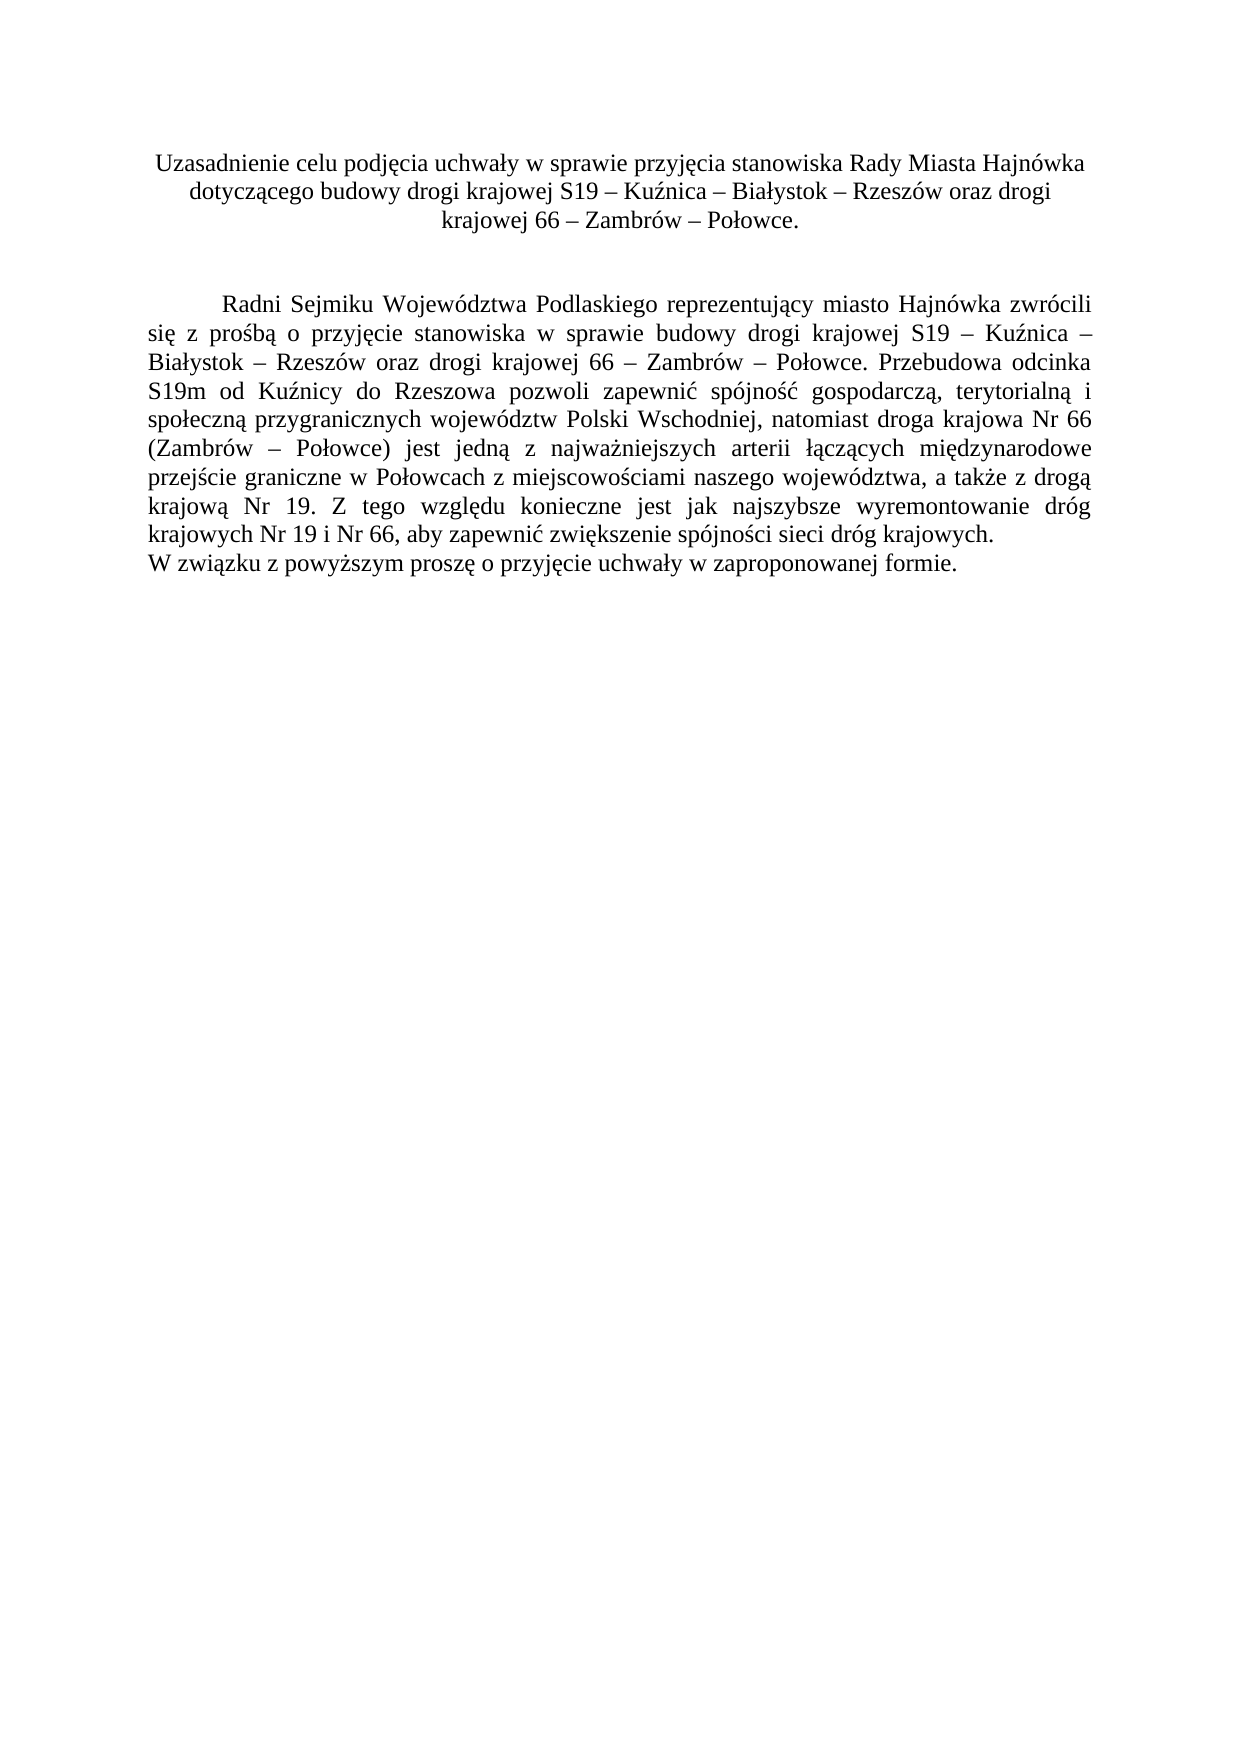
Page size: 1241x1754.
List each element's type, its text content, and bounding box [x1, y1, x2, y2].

text W związku z powyższym proszę o przyjęcie uchwały w zaproponowanej formie. [148, 548, 1092, 577]
text Radni Sejmiku Województwa Podlaskiego reprezentujący miasto Hajnówka zwrócili się z prośbą o przyjęcie stanowiska w sprawie budowy drogi krajowej S19 – Kuźnica – Białystok – Rzeszów oraz drogi krajowej 66 – Zambrów – Połowce. Przebudowa odcinka S19m od Kuźnicy do Rzeszowa pozwoli zapewnić spójność gospodarczą, terytorialną i społeczną przygranicznych województw Polski Wschodniej, natomiast droga krajowa Nr 66 (Zambrów – Połowce) jest jedną z najważniejszych arterii łączących międzynarodowe przejście graniczne w Połowcach z miejscowościami naszego województwa, a także z drogą krajową Nr 19. Z tego względu konieczne jest jak najszybsze wyremontowanie dróg krajowych Nr 19 i Nr 66, aby zapewnić zwiększenie spójności sieci dróg krajowych. [148, 289, 1092, 548]
text Uzasadnienie celu podjęcia uchwały w sprawie przyjęcia stanowiska Rady Miasta Hajnówka dotyczącego budowy drogi krajowej S19 – Kuźnica – Białystok – Rzeszów oraz drogi krajowej 66 – Zambrów – Połowce. [148, 148, 1092, 234]
